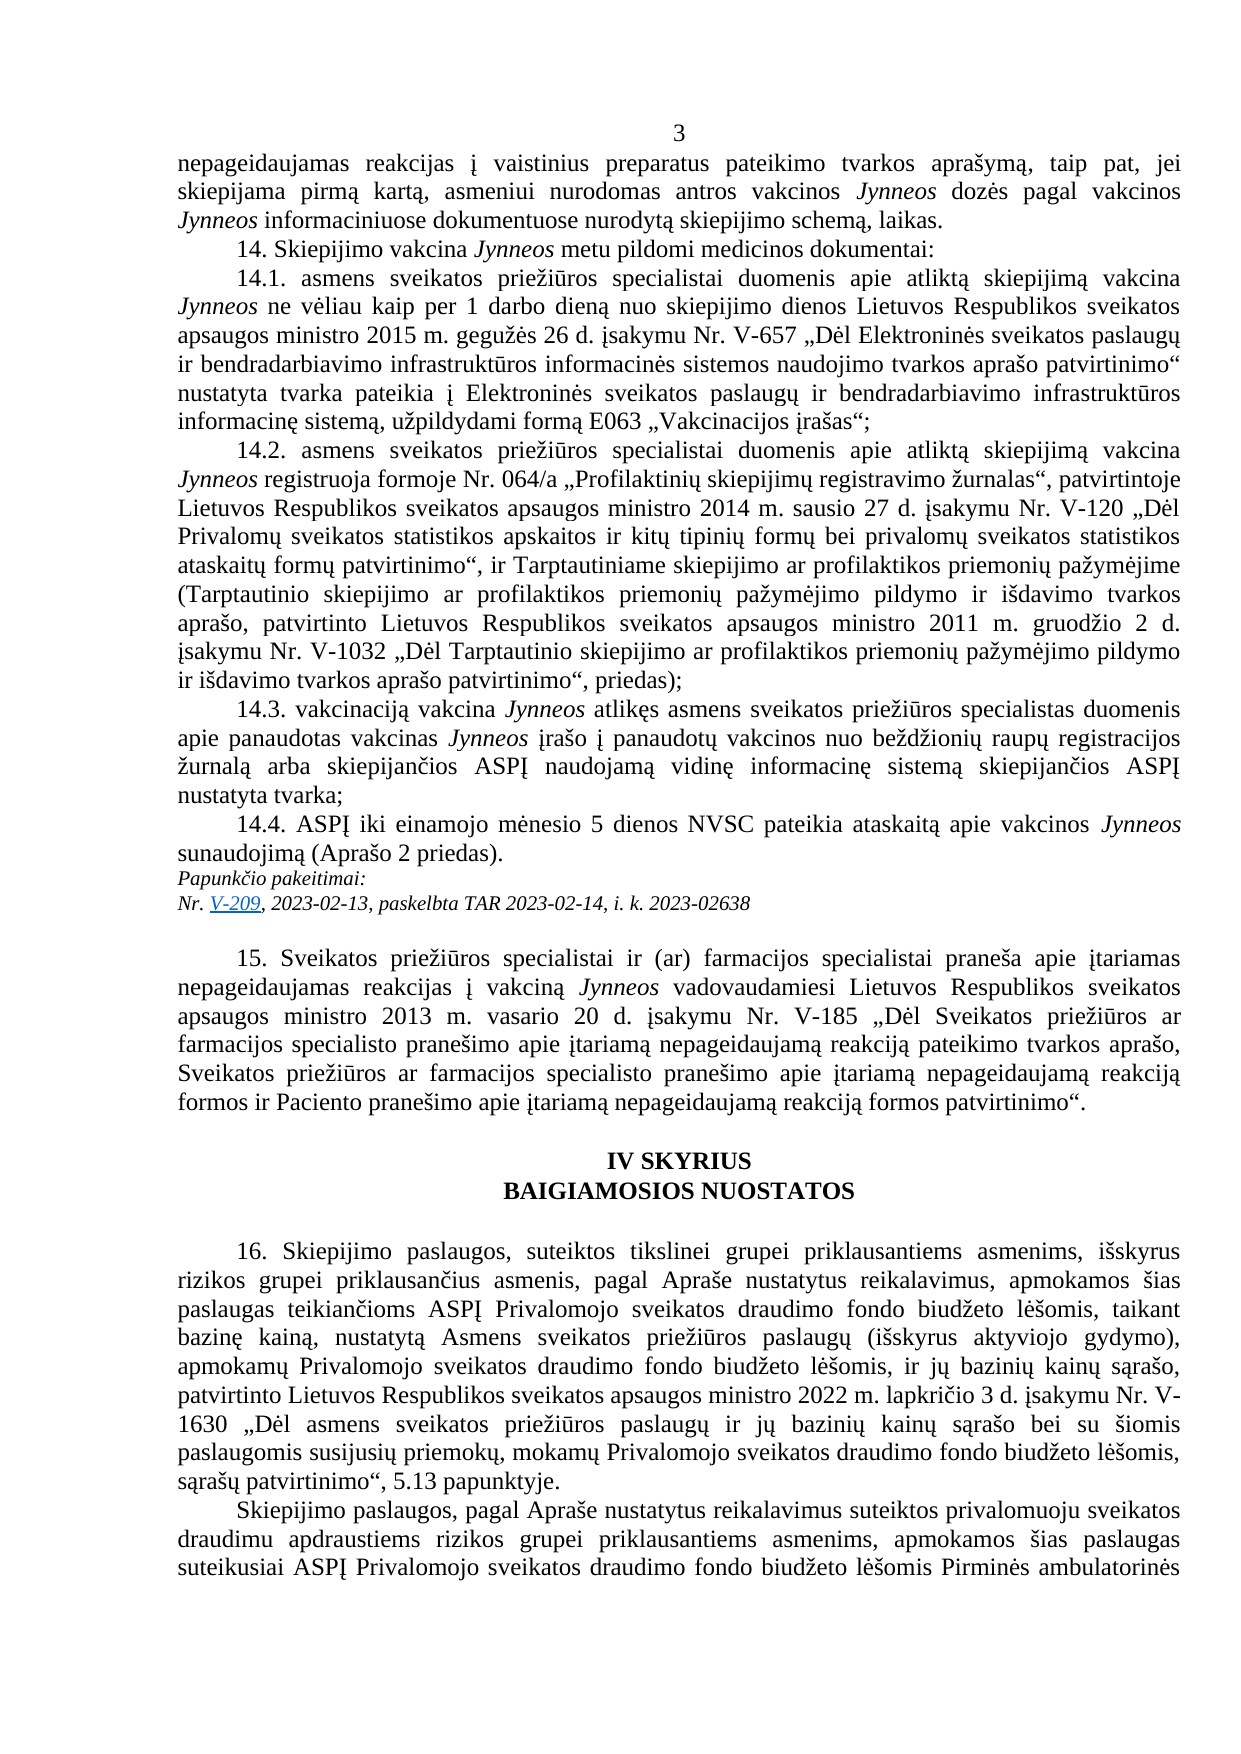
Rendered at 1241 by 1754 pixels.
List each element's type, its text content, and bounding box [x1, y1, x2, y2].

text BAIGIAMOSIOS NUOSTATOS [177, 1176, 1181, 1205]
text IV SKYRIUS [177, 1146, 1181, 1174]
text Nr. V-209, 2023-02-13, paskelbta TAR 2023-02-14, i. k. 2023-02638 [177, 890, 1181, 914]
text 14.1. asmens sveikatos priežiūros specialistai duomenis apie atliktą skiepijimą vakcina Jynneos ne vėliau kaip per 1 darbo dieną nuo skiepijimo dienos Lietuvos Respublikos sveikatos apsaugos ministro 2015 m. gegužės 26 d. įsakymu Nr. V-657 „Dėl Elektroninės sveikatos paslaugų ir bendradarbiavimo infrastruktūros informacinės sistemos naudojimo tvarkos aprašo patvirtinimo“ nustatyta tvarka pateikia į Elektroninės sveikatos paslaugų ir bendradarbiavimo infrastruktūros informacinę sistemą, užpildydami formą E063 „Vakcinacijos įrašas“; [177, 263, 1181, 435]
text 16. Skiepijimo paslaugos, suteiktos tikslinei grupei priklausantiems asmenims, išskyrus rizikos grupei priklausančius asmenis, pagal Apraše nustatytus reikalavimus, apmokamos šias paslaugas teikiančioms ASPĮ Privalomojo sveikatos draudimo fondo biudžeto lėšomis, taikant bazinę kainą, nustatytą Asmens sveikatos priežiūros paslaugų (išskyrus aktyviojo gydymo), apmokamų Privalomojo sveikatos draudimo fondo biudžeto lėšomis, ir jų bazinių kainų sąrašo, patvirtinto Lietuvos Respublikos sveikatos apsaugos ministro 2022 m. lapkričio 3 d. įsakymu Nr. V-1630 „Dėl asmens sveikatos priežiūros paslaugų ir jų bazinių kainų sąrašo bei su šiomis paslaugomis susijusių priemokų, mokamų Privalomojo sveikatos draudimo fondo biudžeto lėšomis, sąrašų patvirtinimo“, 5.13 papunktyje. [177, 1236, 1181, 1495]
text 14. Skiepijimo vakcina Jynneos metu pildomi medicinos dokumentai: [177, 234, 1181, 263]
text 14.3. vakcinaciją vakcina Jynneos atlikęs asmens sveikatos priežiūros specialistas duomenis apie panaudotas vakcinas Jynneos įrašo į panaudotų vakcinos nuo beždžionių raupų registracijos žurnalą arba skiepijančios ASPĮ naudojamą vidinę informacinę sistemą skiepijančios ASPĮ nustatyta tvarka; [177, 694, 1181, 809]
text 14.2. asmens sveikatos priežiūros specialistai duomenis apie atliktą skiepijimą vakcina Jynneos registruoja formoje Nr. 064/a „Profilaktinių skiepijimų registravimo žurnalas“, patvirtintoje Lietuvos Respublikos sveikatos apsaugos ministro 2014 m. sausio 27 d. įsakymu Nr. V-120 „Dėl Privalomų sveikatos statistikos apskaitos ir kitų tipinių formų bei privalomų sveikatos statistikos ataskaitų formų patvirtinimo“, ir Tarptautiniame skiepijimo ar profilaktikos priemonių pažymėjime (Tarptautinio skiepijimo ar profilaktikos priemonių pažymėjimo pildymo ir išdavimo tvarkos aprašo, patvirtinto Lietuvos Respublikos sveikatos apsaugos ministro 2011 m. gruodžio 2 d. įsakymu Nr. V-1032 „Dėl Tarptautinio skiepijimo ar profilaktikos priemonių pažymėjimo pildymo ir išdavimo tvarkos aprašo patvirtinimo“, priedas); [177, 435, 1181, 694]
text nepageidaujamas reakcijas į vaistinius preparatus pateikimo tvarkos aprašymą, taip pat, jei skiepijama pirmą kartą, asmeniui nurodomas antros vakcinos Jynneos dozės pagal vakcinos Jynneos informaciniuose dokumentuose nurodytą skiepijimo schemą, laikas. [177, 148, 1181, 234]
text Papunkčio pakeitimai: [177, 866, 1181, 890]
text 14.4. ASPĮ iki einamojo mėnesio 5 dienos NVSC pateikia ataskaitą apie vakcinos Jynneos sunaudojimą (Aprašo 2 priedas). [177, 809, 1181, 866]
text 15. Sveikatos priežiūros specialistai ir (ar) farmacijos specialistai praneša apie įtariamas nepageidaujamas reakcijas į vakciną Jynneos vadovaudamiesi Lietuvos Respublikos sveikatos apsaugos ministro 2013 m. vasario 20 d. įsakymu Nr. V-185 „Dėl Sveikatos priežiūros ar farmacijos specialisto pranešimo apie įtariamą nepageidaujamą reakciją pateikimo tvarkos aprašo, Sveikatos priežiūros ar farmacijos specialisto pranešimo apie įtariamą nepageidaujamą reakciją formos ir Paciento pranešimo apie įtariamą nepageidaujamą reakciją formos patvirtinimo“. [177, 943, 1181, 1116]
text Skiepijimo paslaugos, pagal Apraše nustatytus reikalavimus suteiktos privalomuoju sveikatos draudimu apdraustiems rizikos grupei priklausantiems asmenims, apmokamos šias paslaugas suteikusiai ASPĮ Privalomojo sveikatos draudimo fondo biudžeto lėšomis Pirminės ambulatorinės [177, 1495, 1181, 1581]
